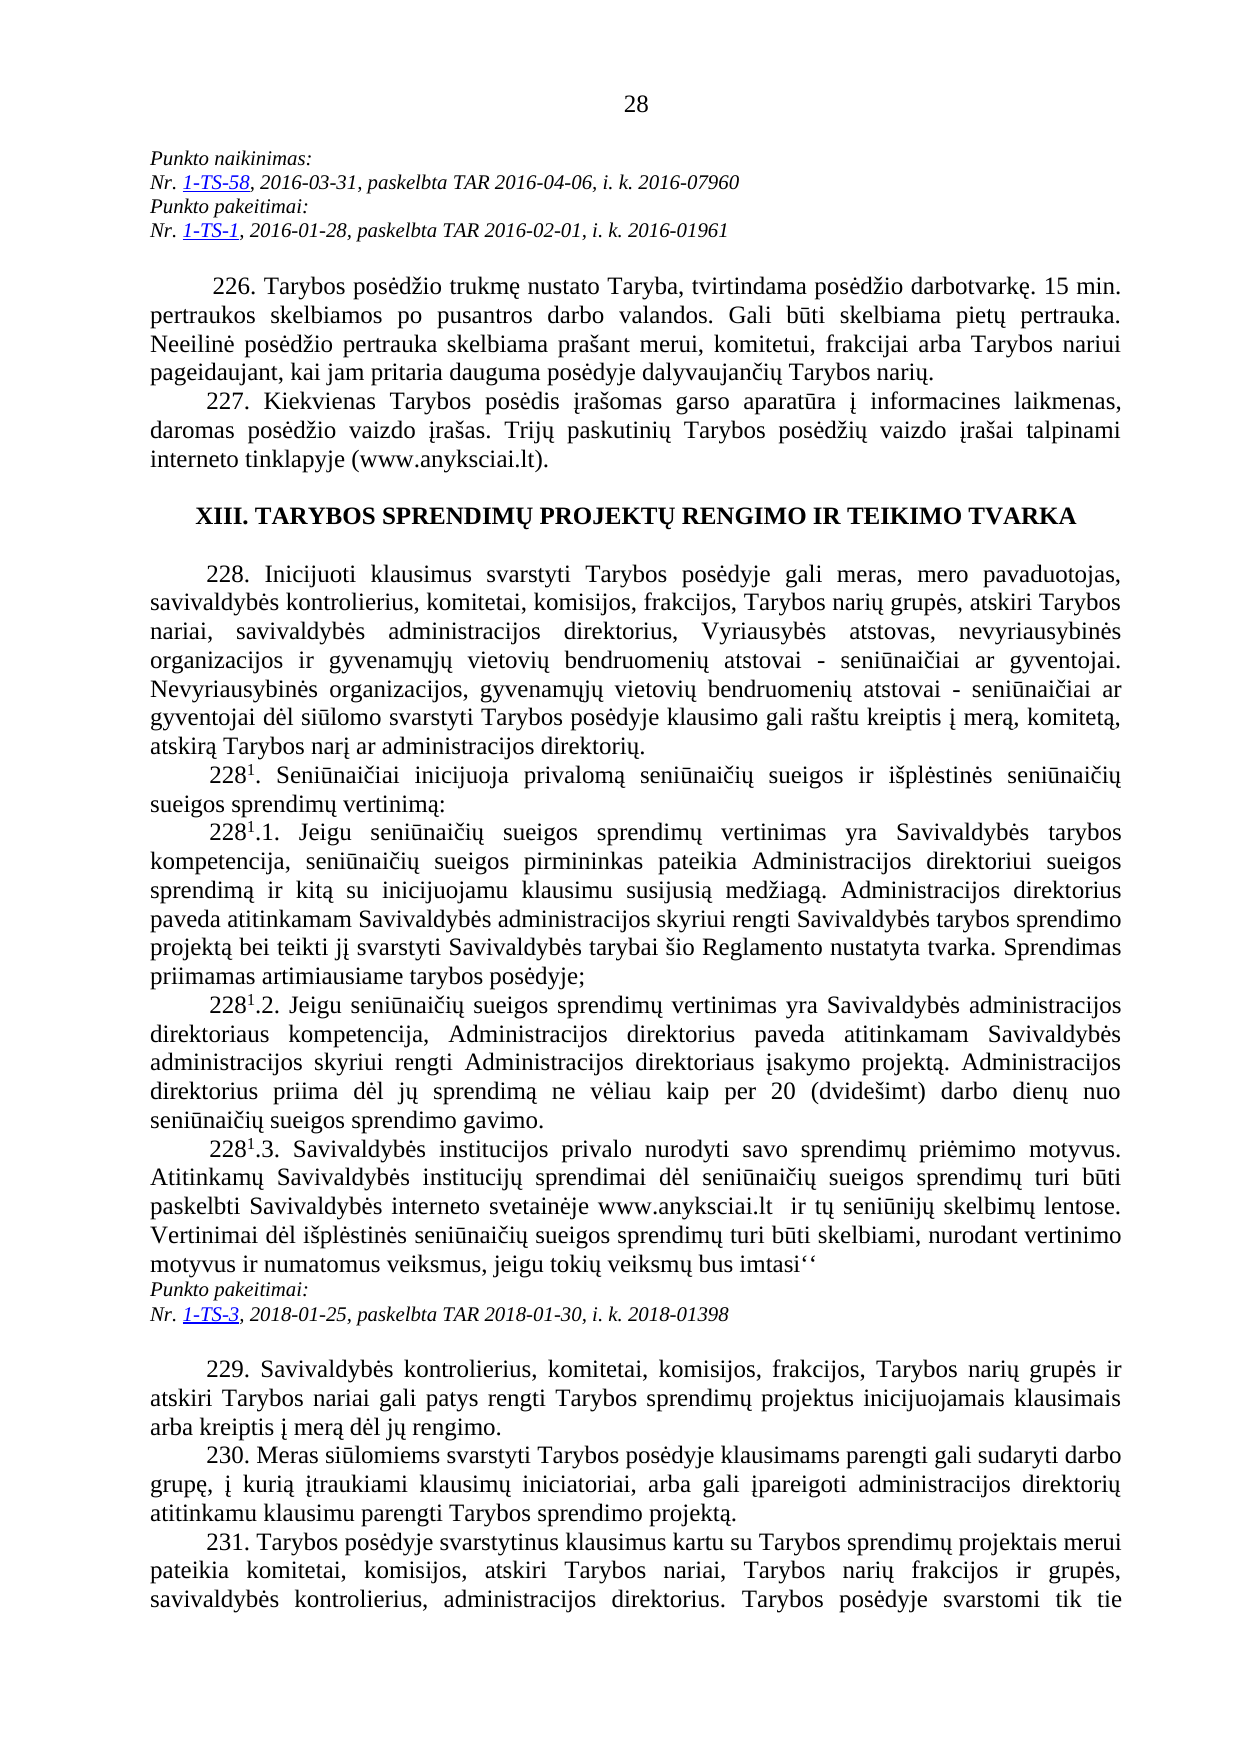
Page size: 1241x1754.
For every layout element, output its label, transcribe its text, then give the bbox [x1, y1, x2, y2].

text 2281. Seniūnaičiai inicijuoja privalomą seniūnaičių sueigos ir išplėstinės seniūnaičių sueigos sprendimų vertinimą: [150, 760, 1122, 817]
text Punkto pakeitimai: [150, 1277, 1122, 1301]
text Nr. 1-TS-58, 2016-03-31, paskelbta TAR 2016-04-06, i. k. 2016-07960 [150, 170, 1122, 194]
text 230. Meras siūlomiems svarstyti Tarybos posėdyje klausimams parengti gali sudaryti darbo grupę, į kurią įtraukiami klausimų iniciatoriai, arba gali įpareigoti administracijos direktorių atitinkamu klausimu parengti Tarybos sprendimo projektą. [150, 1441, 1122, 1527]
text 231. Tarybos posėdyje svarstytinus klausimus kartu su Tarybos sprendimų projektais merui pateikia komitetai, komisijos, atskiri Tarybos nariai, Tarybos narių frakcijos ir grupės, savivaldybės kontrolierius, administracijos direktorius. Tarybos posėdyje svarstomi tik tie [150, 1527, 1122, 1613]
text 2281.2. Jeigu seniūnaičių sueigos sprendimų vertinimas yra Savivaldybės administracijos direktoriaus kompetencija, Administracijos direktorius paveda atitinkamam Savivaldybės administracijos skyriui rengti Administracijos direktoriaus įsakymo projektą. Administracijos direktorius priima dėl jų sprendimą ne vėliau kaip per 20 (dvidešimt) darbo dienų nuo seniūnaičių sueigos sprendimo gavimo. [150, 990, 1122, 1134]
text Nr. 1-TS-1, 2016-01-28, paskelbta TAR 2016-02-01, i. k. 2016-01961 [150, 218, 1122, 242]
text 2281.3. Savivaldybės institucijos privalo nurodyti savo sprendimų priėmimo motyvus. Atitinkamų Savivaldybės institucijų sprendimai dėl seniūnaičių sueigos sprendimų turi būti paskelbti Savivaldybės interneto svetainėje www.anyksciai.lt ir tų seniūnijų skelbimų lentose. Vertinimai dėl išplėstinės seniūnaičių sueigos sprendimų turi būti skelbiami, nurodant vertinimo motyvus ir numatomus veiksmus, jeigu tokių veiksmų bus imtasi‘‘ [150, 1134, 1122, 1277]
text 2281.1. Jeigu seniūnaičių sueigos sprendimų vertinimas yra Savivaldybės tarybos kompetencija, seniūnaičių sueigos pirmininkas pateikia Administracijos direktoriui sueigos sprendimą ir kitą su inicijuojamu klausimu susijusią medžiagą. Administracijos direktorius paveda atitinkamam Savivaldybės administracijos skyriui rengti Savivaldybės tarybos sprendimo projektą bei teikti jį svarstyti Savivaldybės tarybai šio Reglamento nustatyta tvarka. Sprendimas priimamas artimiausiame tarybos posėdyje; [150, 817, 1122, 990]
text 227. Kiekvienas Tarybos posėdis įrašomas garso aparatūra į informacines laikmenas, daromas posėdžio vaizdo įrašas. Trijų paskutinių Tarybos posėdžių vaizdo įrašai talpinami interneto tinklapyje (www.anyksciai.lt). [150, 386, 1122, 472]
text 226. Tarybos posėdžio trukmę nustato Taryba, tvirtindama posėdžio darbotvarkę. 15 min. pertraukos skelbiamos po pusantros darbo valandos. Gali būti skelbiama pietų pertrauka. Neeilinė posėdžio pertrauka skelbiama prašant merui, komitetui, frakcijai arba Tarybos nariui pageidaujant, kai jam pritaria dauguma posėdyje dalyvaujančių Tarybos narių. [150, 271, 1122, 386]
text XIII. TARYBOS SPRENDIMŲ PROJEKTŲ RENGIMO IR TEIKIMO TVARKA [150, 501, 1122, 530]
text 228. Inicijuoti klausimus svarstyti Tarybos posėdyje gali meras, mero pavaduotojas, savivaldybės kontrolierius, komitetai, komisijos, frakcijos, Tarybos narių grupės, atskiri Tarybos nariai, savivaldybės administracijos direktorius, Vyriausybės atstovas, nevyriausybinės organizacijos ir gyvenamųjų vietovių bendruomenių atstovai - seniūnaičiai ar gyventojai. Nevyriausybinės organizacijos, gyvenamųjų vietovių bendruomenių atstovai - seniūnaičiai ar gyventojai dėl siūlomo svarstyti Tarybos posėdyje klausimo gali raštu kreiptis į merą, komitetą, atskirą Tarybos narį ar administracijos direktorių. [150, 559, 1122, 760]
text Punkto naikinimas: [150, 146, 1122, 170]
text Nr. 1-TS-3, 2018-01-25, paskelbta TAR 2018-01-30, i. k. 2018-01398 [150, 1301, 1122, 1326]
text Punkto pakeitimai: [150, 194, 1122, 218]
text 229. Savivaldybės kontrolierius, komitetai, komisijos, frakcijos, Tarybos narių grupės ir atskiri Tarybos nariai gali patys rengti Tarybos sprendimų projektus inicijuojamais klausimais arba kreiptis į merą dėl jų rengimo. [150, 1354, 1122, 1441]
